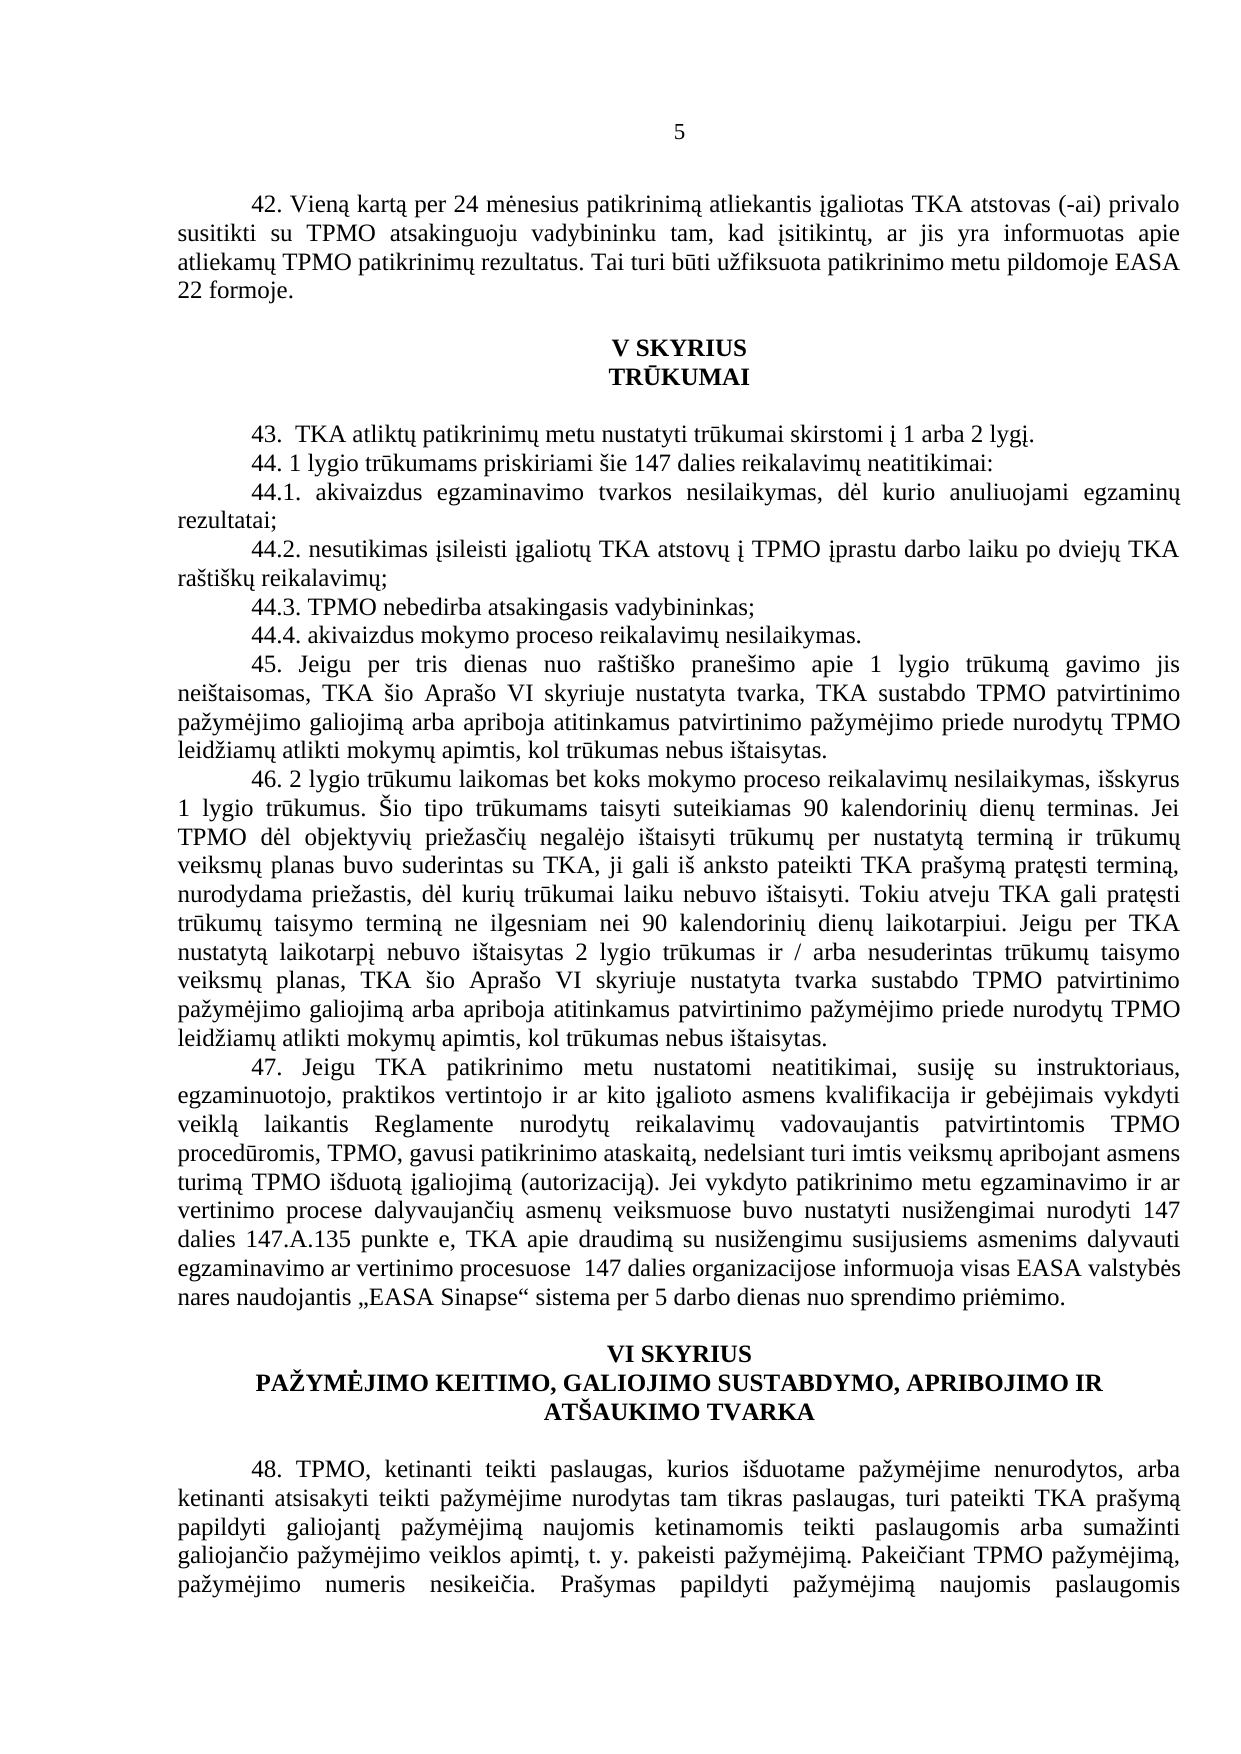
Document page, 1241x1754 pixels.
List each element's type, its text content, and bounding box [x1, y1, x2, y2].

text 44.3. TPMO nebedirba atsakingasis vadybininkas; [177, 592, 1181, 621]
text 45. Jeigu per tris dienas nuo raštiško pranešimo apie 1 lygio trūkumą gavimo jis neištaisomas, TKA šio Aprašo VI skyriuje nustatyta tvarka, TKA sustabdo TPMO patvirtinimo pažymėjimo galiojimą arba apriboja atitinkamus patvirtinimo pažymėjimo priede nurodytų TPMO leidžiamų atlikti mokymų apimtis, kol trūkumas nebus ištaisytas. [177, 649, 1181, 764]
text 46. 2 lygio trūkumu laikomas bet koks mokymo proceso reikalavimų nesilaikymas, išskyrus 1 lygio trūkumus. Šio tipo trūkumams taisyti suteikiamas 90 kalendorinių dienų terminas. Jei TPMO dėl objektyvių priežasčių negalėjo ištaisyti trūkumų per nustatytą terminą ir trūkumų veiksmų planas buvo suderintas su TKA, ji gali iš anksto pateikti TKA prašymą pratęsti terminą, nurodydama priežastis, dėl kurių trūkumai laiku nebuvo ištaisyti. Tokiu atveju TKA gali pratęsti trūkumų taisymo terminą ne ilgesniam nei 90 kalendorinių dienų laikotarpiui. Jeigu per TKA nustatytą laikotarpį nebuvo ištaisytas 2 lygio trūkumas ir / arba nesuderintas trūkumų taisymo veiksmų planas, TKA šio Aprašo VI skyriuje nustatyta tvarka sustabdo TPMO patvirtinimo pažymėjimo galiojimą arba apriboja atitinkamus patvirtinimo pažymėjimo priede nurodytų TPMO leidžiamų atlikti mokymų apimtis, kol trūkumas nebus ištaisytas. [177, 764, 1181, 1052]
text 43. TKA atliktų patikrinimų metu nustatyti trūkumai skirstomi į 1 arba 2 lygį. [177, 419, 1181, 448]
text 47. Jeigu TKA patikrinimo metu nustatomi neatitikimai, susiję su instruktoriaus, egzaminuotojo, praktikos vertintojo ir ar kito įgalioto asmens kvalifikacija ir gebėjimais vykdyti veiklą laikantis Reglamente nurodytų reikalavimų vadovaujantis patvirtintomis TPMO procedūromis, TPMO, gavusi patikrinimo ataskaitą, nedelsiant turi imtis veiksmų apribojant asmens turimą TPMO išduotą įgaliojimą (autorizaciją). Jei vykdyto patikrinimo metu egzaminavimo ir ar vertinimo procese dalyvaujančių asmenų veiksmuose buvo nustatyti nusižengimai nurodyti 147 dalies 147.A.135 punkte e, TKA apie draudimą su nusižengimu susijusiems asmenims dalyvauti egzaminavimo ar vertinimo procesuose 147 dalies organizacijose informuoja visas EASA valstybės nares naudojantis „EASA Sinapse“ sistema per 5 darbo dienas nuo sprendimo priėmimo. [177, 1052, 1181, 1311]
text 44. 1 lygio trūkumams priskiriami šie 147 dalies reikalavimų neatitikimai: [177, 448, 1181, 477]
text VI SKYRIUS [177, 1339, 1181, 1368]
text 44.2. nesutikimas įsileisti įgaliotų TKA atstovų į TPMO įprastu darbo laiku po dviejų TKA raštiškų reikalavimų; [177, 534, 1181, 592]
text 48. TPMO, ketinanti teikti paslaugas, kurios išduotame pažymėjime nenurodytos, arba ketinanti atsisakyti teikti pažymėjime nurodytas tam tikras paslaugas, turi pateikti TKA prašymą papildyti galiojantį pažymėjimą naujomis ketinamomis teikti paslaugomis arba sumažinti galiojančio pažymėjimo veiklos apimtį, t. y. pakeisti pažymėjimą. Pakeičiant TPMO pažymėjimą, pažymėjimo numeris nesikeičia. Prašymas papildyti pažymėjimą naujomis paslaugomis [177, 1454, 1181, 1598]
text 44.4. akivaizdus mokymo proceso reikalavimų nesilaikymas. [177, 621, 1181, 649]
text V SKYRIUS [177, 333, 1181, 362]
text 42. Vieną kartą per 24 mėnesius patikrinimą atliekantis įgaliotas TKA atstovas (-ai) privalo susitikti su TPMO atsakinguoju vadybininku tam, kad įsitikintų, ar jis yra informuotas apie atliekamų TPMO patikrinimų rezultatus. Tai turi būti užfiksuota patikrinimo metu pildomoje EASA 22 formoje. [177, 189, 1181, 304]
text PAŽYMĖJIMO KEITIMO, GALIOJIMO SUSTABDYMO, APRIBOJIMO IR ATŠAUKIMO TVARKA [177, 1368, 1181, 1426]
text TRŪKUMAI [177, 362, 1181, 391]
text 44.1. akivaizdus egzaminavimo tvarkos nesilaikymas, dėl kurio anuliuojami egzaminų rezultatai; [177, 477, 1181, 534]
